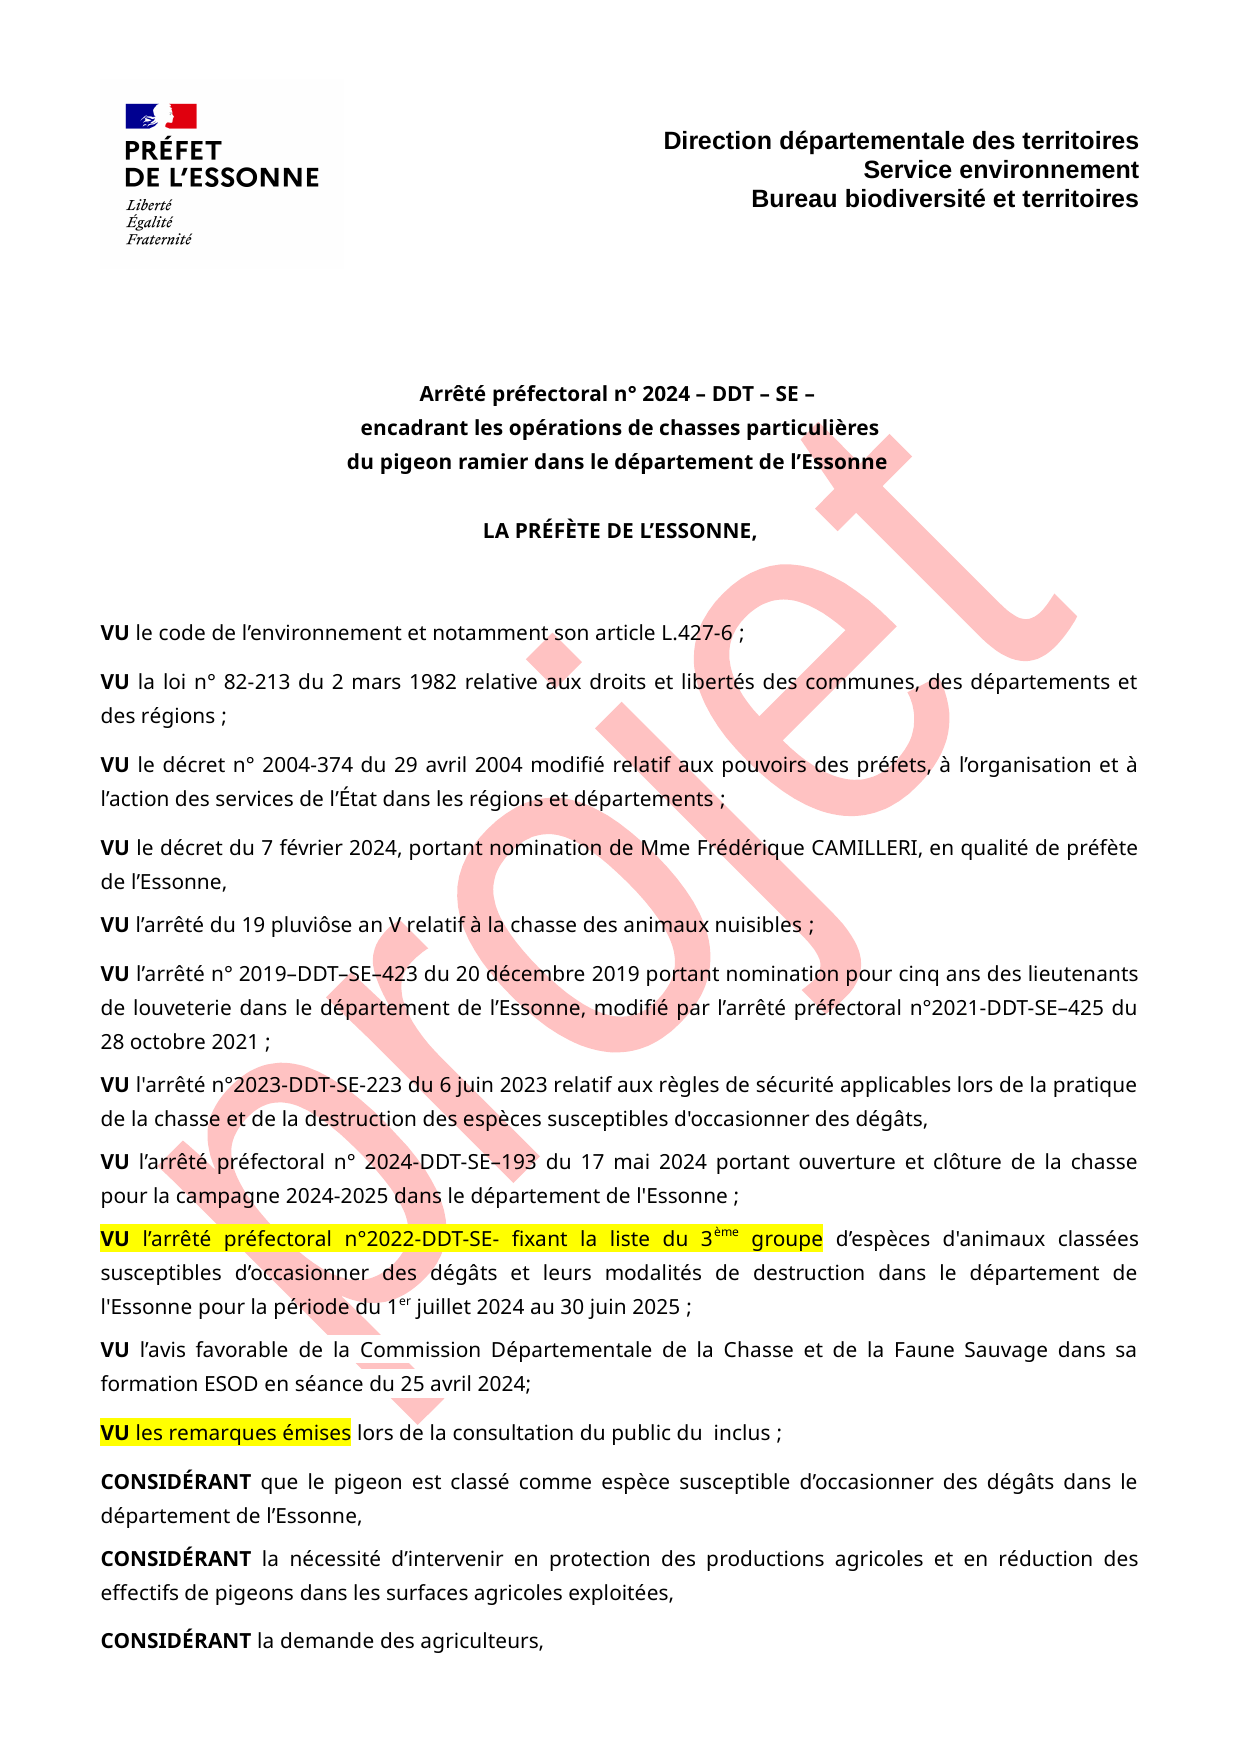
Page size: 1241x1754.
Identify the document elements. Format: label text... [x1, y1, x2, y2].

text VU l’arrêté préfectoral n°2022-DDT-SE- fixant la liste du 3ème groupe d’espèces d'animaux classées susceptibles d’occasionner des dégâts et leurs modalités de destruction dans le département de l'Essonne pour la période du 1er juillet 2024 au 30 juin 2025 ; [272, 1224, 408, 1280]
text VU les remarques émises lors de la consultation du public du inclus ; [100, 1418, 1140, 1446]
text VU le décret du 7 février 2024, portant nomination de Mme Frédérique CAMILLERI, en qualité de préfète de l’Essonne, [754, 833, 1140, 895]
text VU le code de l’environnement et notamment son article L.427-6 ; [100, 618, 703, 647]
text VU le décret n° 2004-374 du 29 avril 2004 modifié relatif aux pouvoirs des préfets, à l’organisation et à l’action des services de l’État dans les régions et départements ; [100, 750, 677, 812]
text VU l’arrêté préfectoral n° 2024-DDT-SE–193 du 17 mai 2024 portant ouverture et clôture de la chasse pour la campagne 2024-2025 dans le département de l'Essonne ; [100, 1147, 200, 1209]
text VU la loi n° 82-213 du 2 mars 1982 relative aux droits et libertés des communes, des départements et des régions ; [796, 667, 1140, 729]
text VU l’arrêté du 19 pluviôse an V relatif à la chasse des animaux nuisibles ; [831, 910, 1140, 938]
text LA PRÉFÈTE DE L’ESSONNE, [100, 516, 886, 544]
picture [100, 79, 344, 269]
text VU l’avis favorable de la Commission Départementale de la Chasse et de la Faune Sauvage dans sa formation ESOD en séance du 25 avril 2024; [100, 1335, 389, 1398]
text VU l’arrêté du 19 pluviôse an V relatif à la chasse des animaux nuisibles ; [699, 910, 803, 938]
text du pigeon ramier dans le département de l’Essonne [894, 447, 1140, 476]
text CONSIDÉRANT que le pigeon est classé comme espèce susceptible d’occasionner des dégâts dans le département de l’Essonne, [100, 1467, 1140, 1529]
text VU le décret du 7 février 2024, portant nomination de Mme Frédérique CAMILLERI, en qualité de préfète de l’Essonne, [494, 835, 638, 895]
text VU l’arrêté du 19 pluviôse an V relatif à la chasse des animaux nuisibles ; [498, 910, 668, 938]
text VU le décret du 7 février 2024, portant nomination de Mme Frédérique CAMILLERI, en qualité de préfète de l’Essonne, [633, 833, 760, 895]
text Bureau biodiversité et territoires [648, 184, 1140, 213]
text VU le décret du 7 février 2024, portant nomination de Mme Frédérique CAMILLERI, en qualité de préfète de l’Essonne, [100, 833, 482, 895]
text CONSIDÉRANT la nécessité d’intervenir en protection des productions agricoles et en réduction des effectifs de pigeons dans les surfaces agricoles exploitées, [100, 1543, 1140, 1606]
text VU l'arrêté n°2023-DDT-SE-223 du 6 juin 2023 relatif aux règles de sécurité applicables lors de la pratique de la chasse et de la destruction des espèces susceptibles d'occasionner des dégâts, [100, 1070, 250, 1132]
text VU l’arrêté n° 2019–DDT–SE–423 du 20 décembre 2019 portant nomination pour cinq ans des lieutenants de louveterie dans le département de l’Essonne, modifié par l’arrêté préfectoral n°2021-DDT-SE–425 du 28 octobre 2021 ; [402, 959, 1140, 1056]
text VU l’arrêté préfectoral n°2022-DDT-SE- fixant la liste du 3ème groupe d’espèces d'animaux classées susceptibles d’occasionner des dégâts et leurs modalités de destruction dans le département de l'Essonne pour la période du 1er juillet 2024 au 30 juin 2025 ; [100, 1224, 312, 1321]
text VU le décret n° 2004-374 du 29 avril 2004 modifié relatif aux pouvoirs des préfets, à l’organisation et à l’action des services de l’État dans les régions et départements ; [880, 750, 1140, 812]
text VU l'arrêté n°2023-DDT-SE-223 du 6 juin 2023 relatif aux règles de sécurité applicables lors de la pratique de la chasse et de la destruction des espèces susceptibles d'occasionner des dégâts, [317, 1070, 461, 1132]
text VU l’arrêté préfectoral n° 2024-DDT-SE–193 du 17 mai 2024 portant ouverture et clôture de la chasse pour la campagne 2024-2025 dans le département de l'Essonne ; [409, 1147, 1140, 1209]
text Direction départementale des territoires [648, 126, 1140, 155]
text VU l’arrêté préfectoral n°2022-DDT-SE- fixant la liste du 3ème groupe d’espèces d'animaux classées susceptibles d’occasionner des dégâts et leurs modalités de destruction dans le département de l'Essonne pour la période du 1er juillet 2024 au 30 juin 2025 ; [361, 1224, 1140, 1321]
text VU l'arrêté n°2023-DDT-SE-223 du 6 juin 2023 relatif aux règles de sécurité applicables lors de la pratique de la chasse et de la destruction des espèces susceptibles d'occasionner des dégâts, [455, 1070, 1140, 1132]
text Arrêté préfectoral n° 2024 – DDT – SE – [100, 379, 1140, 407]
text VU l’arrêté préfectoral n° 2024-DDT-SE–193 du 17 mai 2024 portant ouverture et clôture de la chasse pour la campagne 2024-2025 dans le département de l'Essonne ; [232, 1147, 402, 1209]
text du pigeon ramier dans le département de l’Essonne [100, 447, 824, 476]
text VU la loi n° 82-213 du 2 mars 1982 relative aux droits et libertés des communes, des départements et des régions ; [100, 667, 719, 729]
text VU l’arrêté du 19 pluviôse an V relatif à la chasse des animaux nuisibles ; [100, 910, 467, 938]
text Service environnement [648, 155, 1140, 184]
text VU l’avis favorable de la Commission Départementale de la Chasse et de la Faune Sauvage dans sa formation ESOD en séance du 25 avril 2024; [382, 1335, 1140, 1398]
text VU le code de l’environnement et notamment son article L.427-6 ; [730, 618, 844, 647]
text VU le code de l’environnement et notamment son article L.427-6 ; [1056, 618, 1140, 647]
text VU la loi n° 82-213 du 2 mars 1982 relative aux droits et libertés des communes, des départements et des régions ; [731, 667, 807, 715]
text CONSIDÉRANT la demande des agriculteurs, [100, 1626, 1140, 1655]
text VU l’arrêté n° 2019–DDT–SE–423 du 20 décembre 2019 portant nomination pour cinq ans des lieutenants de louveterie dans le département de l’Essonne, modifié par l’arrêté préfectoral n°2021-DDT-SE–425 du 28 octobre 2021 ; [100, 959, 388, 1056]
text encadrant les opérations de chasses particulières [100, 413, 1140, 442]
text [914, 516, 1140, 544]
text VU l’arrêté n° 2019–DDT–SE–423 du 20 décembre 2019 portant nomination pour cinq ans des lieutenants de louveterie dans le département de l’Essonne, modifié par l’arrêté préfectoral n°2021-DDT-SE–425 du 28 octobre 2021 ; [532, 959, 674, 1016]
text VU le décret n° 2004-374 du 29 avril 2004 modifié relatif aux pouvoirs des préfets, à l’organisation et à l’action des services de l’État dans les régions et départements ; [671, 750, 821, 812]
text VU le code de l’environnement et notamment son article L.427-6 ; [878, 618, 990, 647]
